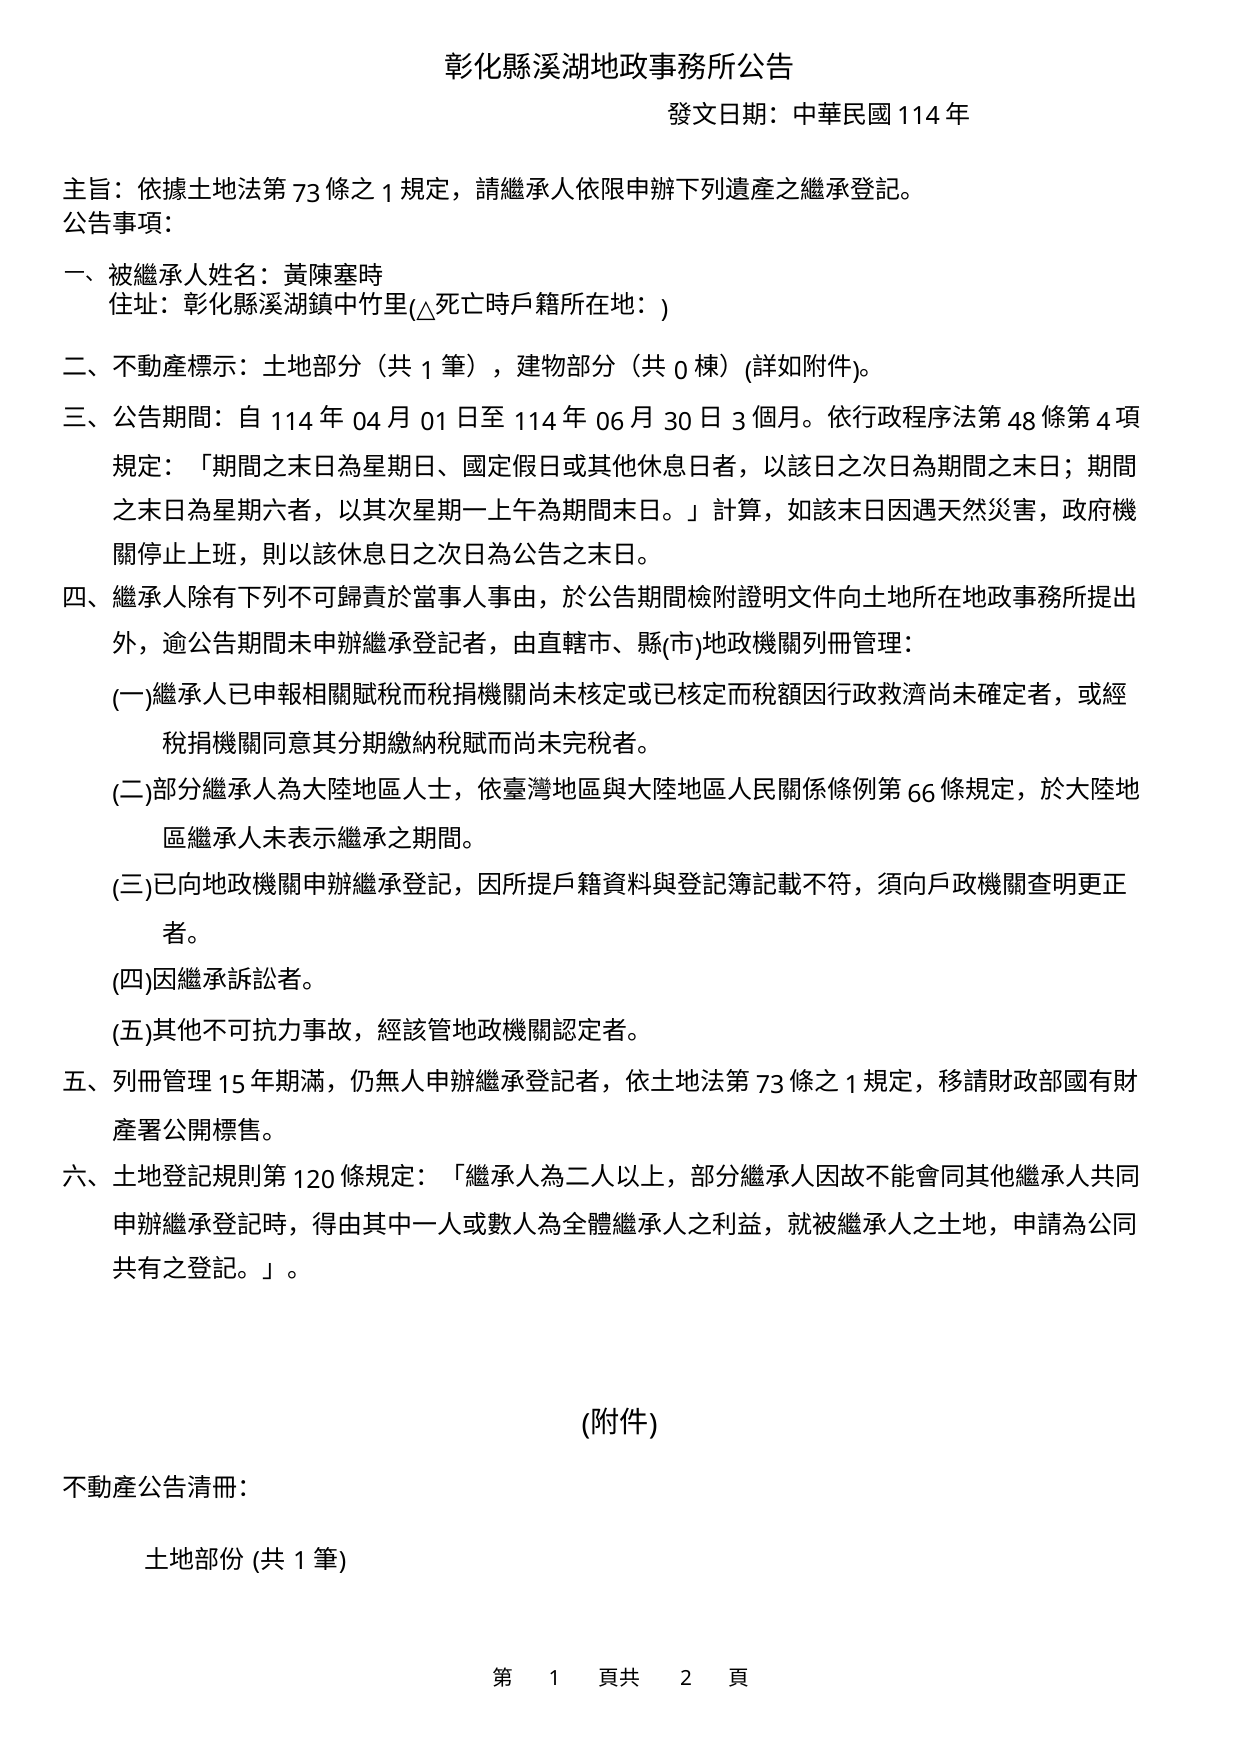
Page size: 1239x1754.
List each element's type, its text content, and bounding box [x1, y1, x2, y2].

table_cell [1177, 1526, 1239, 1597]
table_cell [0, 1598, 62, 1657]
table_cell [1177, 95, 1239, 135]
table_cell [483, 95, 523, 135]
table_cell 主旨：依據土地法第73條之1規定，請繼承人依限申辦下列遺產之繼承登記。 公告事項： [62, 176, 1177, 261]
table_header [759, 0, 1177, 41]
table_header [0, 0, 62, 41]
table_cell [0, 1454, 62, 1526]
table_cell 不動產公告清冊： [62, 1454, 1177, 1526]
table_cell [718, 1352, 759, 1392]
table_cell [483, 1352, 523, 1392]
table_cell 一、 [62, 261, 109, 312]
table_cell 彰化縣溪湖地政事務所公告 [62, 41, 1177, 94]
table_cell [653, 1352, 667, 1392]
table_cell [109, 1658, 482, 1698]
table_header [667, 0, 718, 41]
table_cell 被繼承人姓名：黃陳塞時 住址：彰化縣溪湖鎮中竹里(△死亡時戶籍所在地：) [109, 261, 1177, 353]
table_cell [0, 1526, 62, 1597]
table_cell 頁 [718, 1658, 759, 1698]
table_cell [0, 353, 62, 1352]
table_cell 土地部份 (共 1 筆) [62, 1526, 1177, 1597]
table_cell [759, 135, 1177, 176]
table_cell [585, 95, 653, 135]
table_cell [1177, 1658, 1239, 1698]
table_cell [62, 95, 109, 135]
table_cell [523, 1352, 585, 1392]
table_cell [1177, 176, 1239, 216]
table_cell 1 [523, 1658, 585, 1698]
table_header [523, 0, 585, 41]
table_cell (附件) [62, 1392, 1177, 1453]
table_cell [109, 95, 482, 135]
table_cell [759, 1352, 1177, 1392]
table_cell [1177, 261, 1239, 312]
table_cell 發文日期：中華民國114年 [667, 95, 1177, 135]
table_cell [585, 1598, 653, 1657]
table_cell [1177, 41, 1239, 94]
table_cell [653, 95, 667, 135]
table_cell [653, 135, 667, 176]
table_cell [0, 135, 62, 176]
table_header [109, 0, 482, 41]
table_cell [0, 41, 62, 94]
table_header [585, 0, 653, 41]
table_cell [62, 1598, 109, 1657]
table_cell [483, 1598, 523, 1657]
table_cell [109, 1352, 482, 1392]
table_cell 頁共 [585, 1658, 653, 1698]
table_cell [1177, 1454, 1239, 1526]
table_cell [1177, 353, 1239, 1352]
table_cell [523, 135, 585, 176]
table_cell [653, 1598, 667, 1657]
table_cell [667, 135, 718, 176]
table_cell [1177, 1392, 1239, 1453]
table_cell [718, 135, 759, 176]
table_cell [0, 176, 62, 216]
table_cell [585, 135, 653, 176]
table_cell [109, 1598, 482, 1657]
table_header [718, 0, 759, 41]
table_cell [667, 1598, 718, 1657]
table_cell [1177, 1352, 1239, 1392]
table_cell 第 [483, 1658, 523, 1698]
table_cell [1177, 135, 1239, 176]
table_cell [62, 1658, 109, 1698]
table_cell [585, 1352, 653, 1392]
table_header [62, 0, 109, 41]
table_cell [759, 1658, 1177, 1698]
table_cell [62, 1352, 109, 1392]
table_cell [1177, 312, 1239, 353]
table_cell 2 [653, 1658, 718, 1698]
table_cell 二、不動產標示：土地部分（共 1 筆），建物部分（共 0 棟）(詳如附件)。 三、公告期間：自 114 年 04 月 01 日至 114 年 06 月 30 日 3 個月。依行政程序法第48條第4項 規定：「期間之末日為星期日、國定假日或其他休息日者，以該日之次日為期間之末日；期間 之末日為星期六者，以其次星期一上午為期間末日。」計算，如該末日因遇天然災害，政府機 關停止上班，則以該休息日之次日為公告之末日。 四、繼承人除有下列不可歸責於當事人事由，於公告期間檢附證明文件向土地所在地政事務所提出 外，逾公告期間未申辦繼承登記者，由直轄市、縣(市)地政機關列冊管理： (一)繼承人已申報相關賦稅而稅捐機關尚未核定或已核定而稅額因行政救濟尚未確定者，或經 稅捐機關同意其分期繳納稅賦而尚未完稅者。 (二)部分繼承人為大陸地區人士，依臺灣地區與大陸地區人民關係條例第66條規定，於大陸地 區繼承人未表示繼承之期間。 (三)已向地政機關申辦繼承登記，因所提戶籍資料與登記簿記載不符，須向戶政機關查明更正 者。 (四)因繼承訴訟者。 (五)其他不可抗力事故，經該管地政機關認定者。 五、列冊管理15年期滿，仍無人申辦繼承登記者，依土地法第73條之1規定，移請財政部國有財 產署公開標售。 六、土地登記規則第120條規定：「繼承人為二人以上，部分繼承人因故不能會同其他繼承人共同 申辦繼承登記時，得由其中一人或數人為全體繼承人之利益，就被繼承人之土地，申請為公同 共有之登記。」。 [62, 353, 1177, 1352]
table_cell [0, 1352, 62, 1392]
table_cell [1177, 216, 1239, 261]
table_cell [109, 135, 482, 176]
table_cell [0, 312, 62, 353]
table_cell [1177, 1598, 1239, 1657]
table_cell [523, 95, 585, 135]
table_cell [718, 1598, 759, 1657]
table_header [483, 0, 523, 41]
table_cell [62, 312, 109, 353]
table_cell [0, 1658, 62, 1698]
table_cell [0, 261, 62, 312]
table_cell [0, 216, 62, 261]
table_cell [667, 1352, 718, 1392]
table_cell [0, 95, 62, 135]
table_cell [759, 1598, 1177, 1657]
table_cell [0, 1392, 62, 1453]
table_header [1177, 0, 1239, 41]
table_cell [483, 135, 523, 176]
table_cell [62, 135, 109, 176]
table_cell [523, 1598, 585, 1657]
table_header [653, 0, 667, 41]
